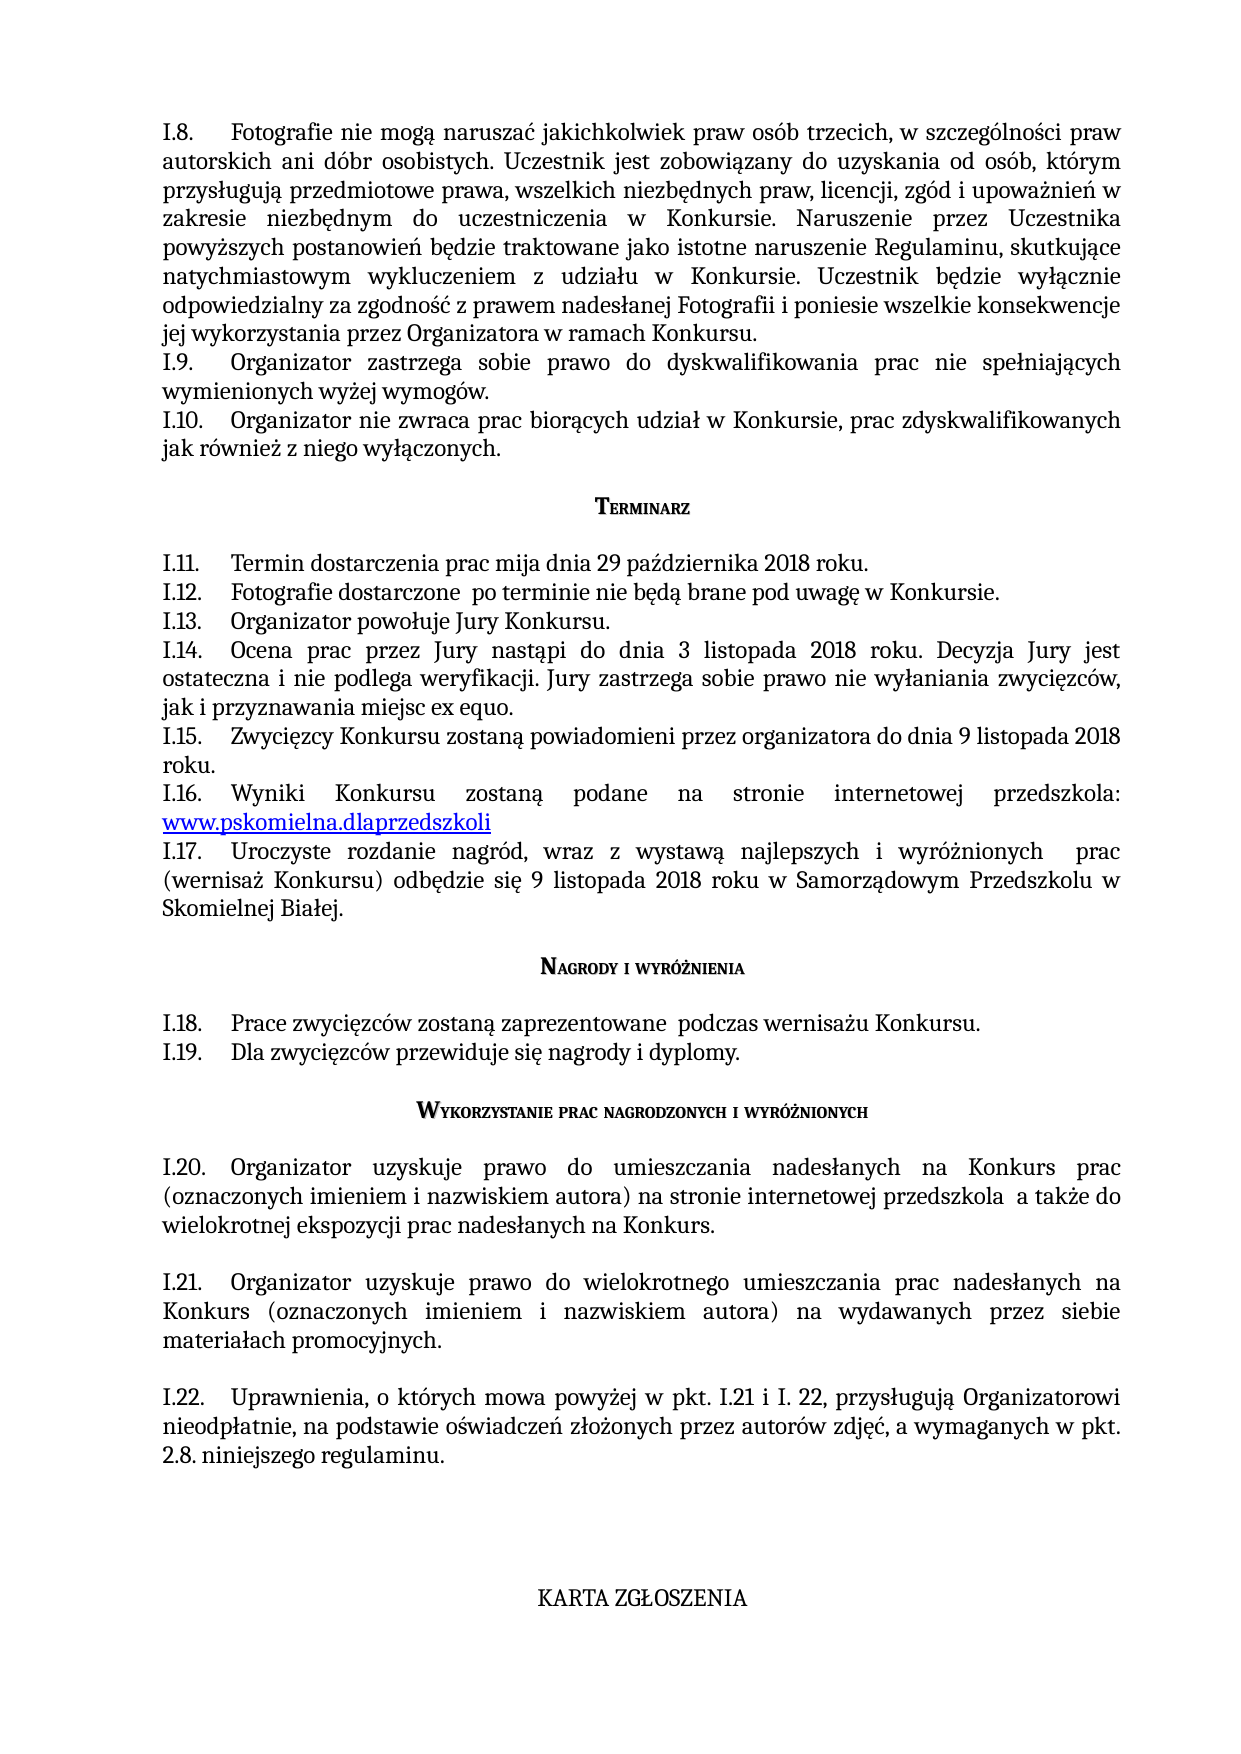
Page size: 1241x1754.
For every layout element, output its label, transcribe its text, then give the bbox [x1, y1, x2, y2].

list Wyniki Konkursu zostaną podane na stronie internetowej przedszkola: www.pskomielna.dlaprzedszkoli [162, 779, 1122, 837]
list Ocena prac przez Jury nastąpi do dnia 3 listopada 2018 roku. Decyzja Jury jest ostateczna i nie podlega weryfikacji. Jury zastrzega sobie prawo nie wyłaniania zwycięzców, jak i przyznawania miejsc ex equo. [162, 636, 1122, 722]
subtitle Wykorzystanie prac nagrodzonych i wyróżnionych [162, 1096, 1122, 1124]
text KARTA ZGŁOSZENIA [162, 1584, 1122, 1613]
list Zwycięzcy Konkursu zostaną powiadomieni przez organizatora do dnia 9 listopada 2018 roku. [162, 722, 1122, 779]
subtitle Nagrody i wyróżnienia [162, 952, 1122, 981]
list Dla zwycięzców przewiduje się nagrody i dyplomy. [162, 1038, 1122, 1067]
list Organizator zastrzega sobie prawo do dyskwalifikowania prac nie spełniających wymienionych wyżej wymogów. [162, 348, 1122, 406]
list Prace zwycięzców zostaną zaprezentowane podczas wernisażu Konkursu. [162, 1009, 1122, 1038]
list Fotografie dostarczone po terminie nie będą brane pod uwagę w Konkursie. [162, 578, 1122, 607]
subtitle Terminarz [162, 492, 1122, 521]
list Termin dostarczenia prac mija dnia 29 października 2018 roku. [162, 549, 1122, 578]
list Organizator powołuje Jury Konkursu. [162, 607, 1122, 636]
list Uroczyste rozdanie nagród, wraz z wystawą najlepszych i wyróżnionych prac (wernisaż Konkursu) odbędzie się 9 listopada 2018 roku w Samorządowym Przedszkolu w Skomielnej Białej. [162, 837, 1122, 923]
list Organizator uzyskuje prawo do umieszczania nadesłanych na Konkurs prac (oznaczonych imieniem i nazwiskiem autora) na stronie internetowej przedszkola a także do wielokrotnej ekspozycji prac nadesłanych na Konkurs. [162, 1153, 1122, 1239]
list Uprawnienia, o których mowa powyżej w pkt. I.21 i I. 22, przysługują Organizatorowi nieodpłatnie, na podstawie oświadczeń złożonych przez autorów zdjęć, a wymaganych w pkt. 2.8. niniejszego regulaminu. [162, 1383, 1122, 1469]
list Organizator uzyskuje prawo do wielokrotnego umieszczania prac nadesłanych na Konkurs (oznaczonych imieniem i nazwiskiem autora) na wydawanych przez siebie materiałach promocyjnych. [162, 1268, 1122, 1354]
list Organizator nie zwraca prac biorących udział w Konkursie, prac zdyskwalifikowanych jak również z niego wyłączonych. [162, 406, 1122, 463]
list Fotografie nie mogą naruszać jakichkolwiek praw osób trzecich, w szczególności praw autorskich ani dóbr osobistych. Uczestnik jest zobowiązany do uzyskania od osób, którym przysługują przedmiotowe prawa, wszelkich niezbędnych praw, licencji, zgód i upoważnień w zakresie niezbędnym do uczestniczenia w Konkursie. Naruszenie przez Uczestnika powyższych postanowień będzie traktowane jako istotne naruszenie Regulaminu, skutkujące natychmiastowym wykluczeniem z udziału w Konkursie. Uczestnik będzie wyłącznie odpowiedzialny za zgodność z prawem nadesłanej Fotografii i poniesie wszelkie konsekwencje jej wykorzystania przez Organizatora w ramach Konkursu. [162, 118, 1122, 348]
